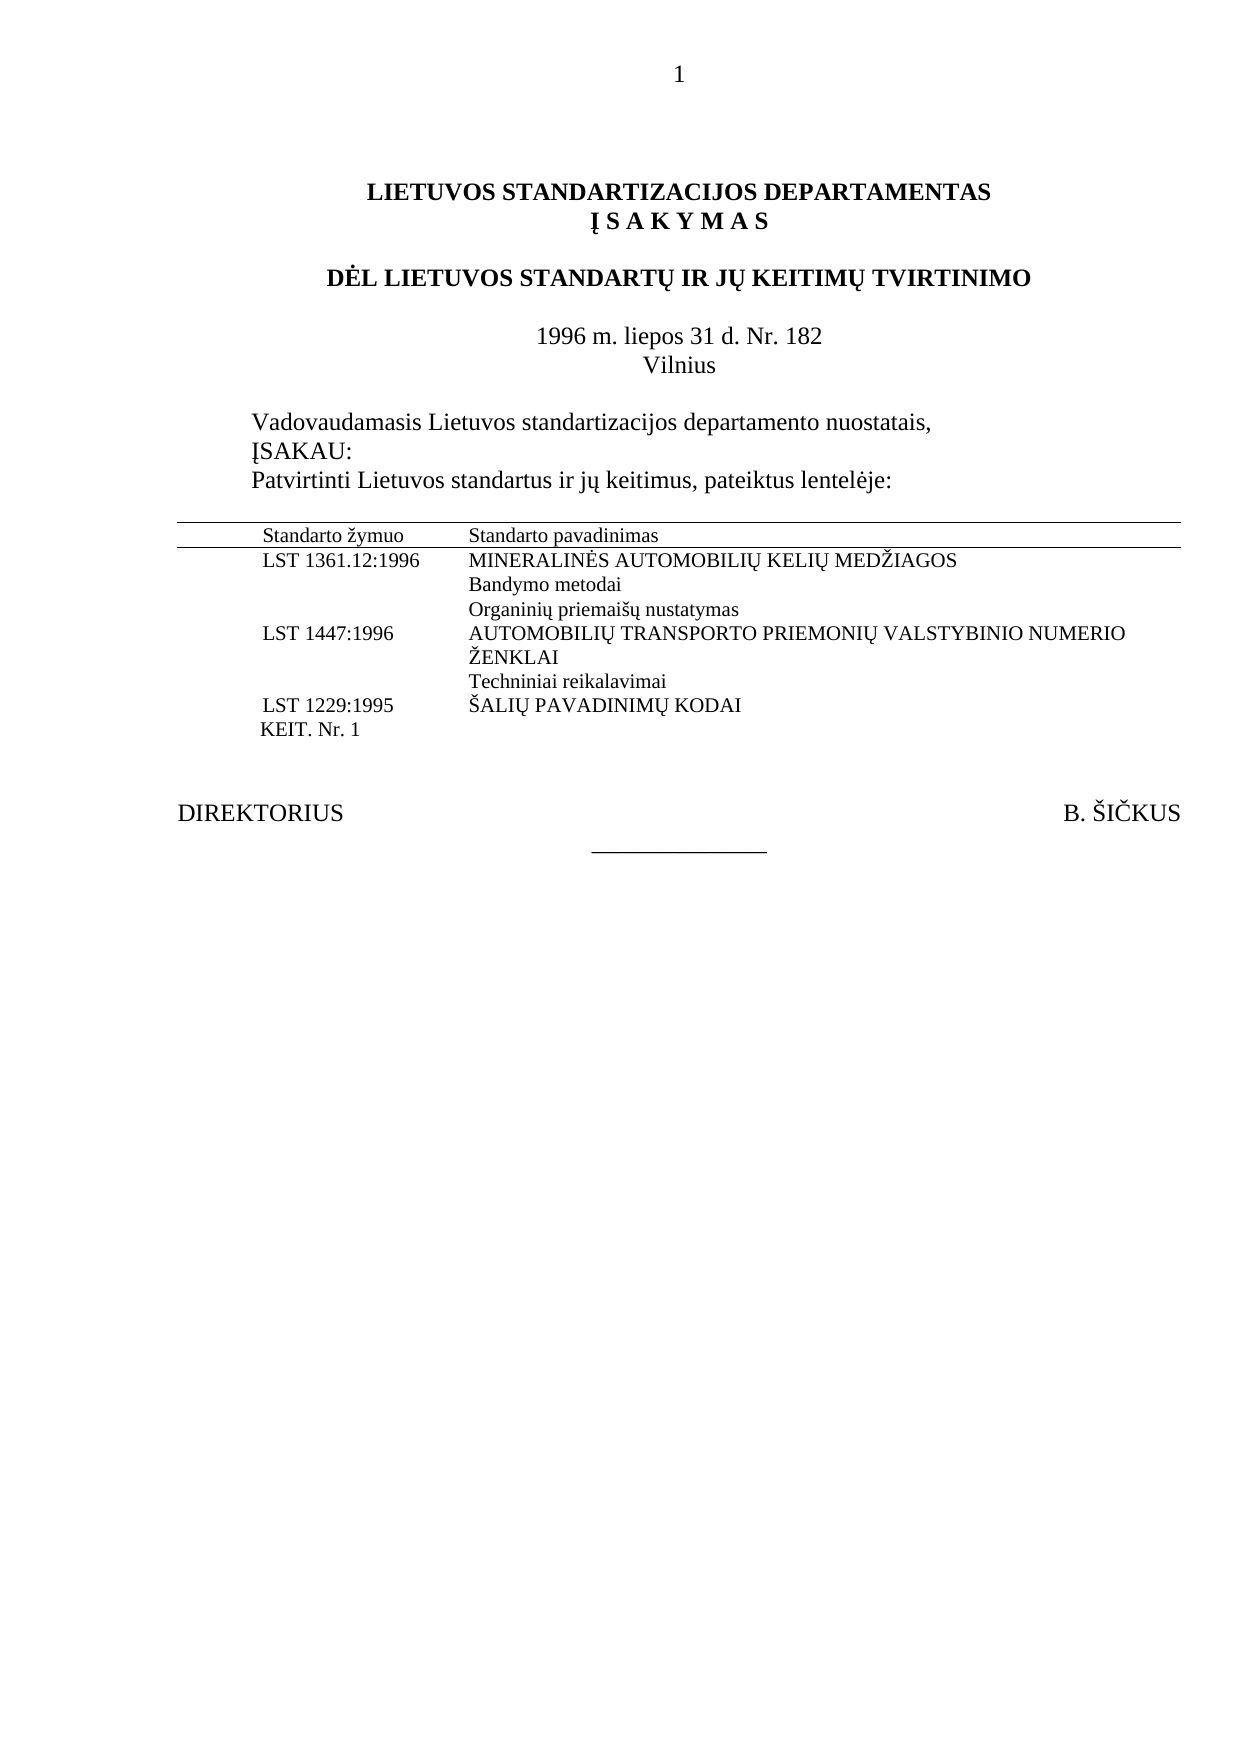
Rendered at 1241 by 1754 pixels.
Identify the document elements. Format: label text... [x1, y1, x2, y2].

table_header Standarto pavadinimas [457, 523, 1181, 547]
text DĖL LIETUVOS STANDARTŲ IR JŲ KEITIMŲ TVIRTINIMO [177, 263, 1181, 292]
table_header Standarto žymuo [177, 523, 457, 547]
text DIREKTORIUS B. ŠIČKUS [177, 798, 1181, 827]
text Patvirtinti Lietuvos standartus ir jų keitimus, pateiktus lentelėje: [177, 465, 1181, 493]
table_cell LST 1361.12:1996 [177, 548, 457, 621]
text LIETUVOS STANDARTIZACIJOS DEPARTAMENTAS [177, 177, 1181, 206]
text Vilnius [177, 350, 1181, 378]
text ______________ [177, 827, 1181, 856]
table_cell AUTOMOBILIŲ TRANSPORTO PRIEMONIŲ VALSTYBINIO NUMERIO ŽENKLAI Techniniai reikalavimai [457, 621, 1181, 693]
text ĮSAKAU: [177, 436, 1181, 465]
table_cell MINERALINĖS AUTOMOBILIŲ KELIŲ MEDŽIAGOS Bandymo metodai Organinių priemaišų nustatymas [457, 548, 1181, 621]
table_cell LST 1447:1996 [177, 621, 457, 693]
table_cell LST 1229:1995 KEIT. Nr. 1 [177, 693, 457, 741]
text Vadovaudamasis Lietuvos standartizacijos departamento nuostatais, [177, 407, 1181, 436]
table_cell ŠALIŲ PAVADINIMŲ KODAI [457, 693, 1181, 741]
text Į S A K Y M A S [177, 206, 1181, 235]
text 1996 m. liepos 31 d. Nr. 182 [177, 321, 1181, 350]
